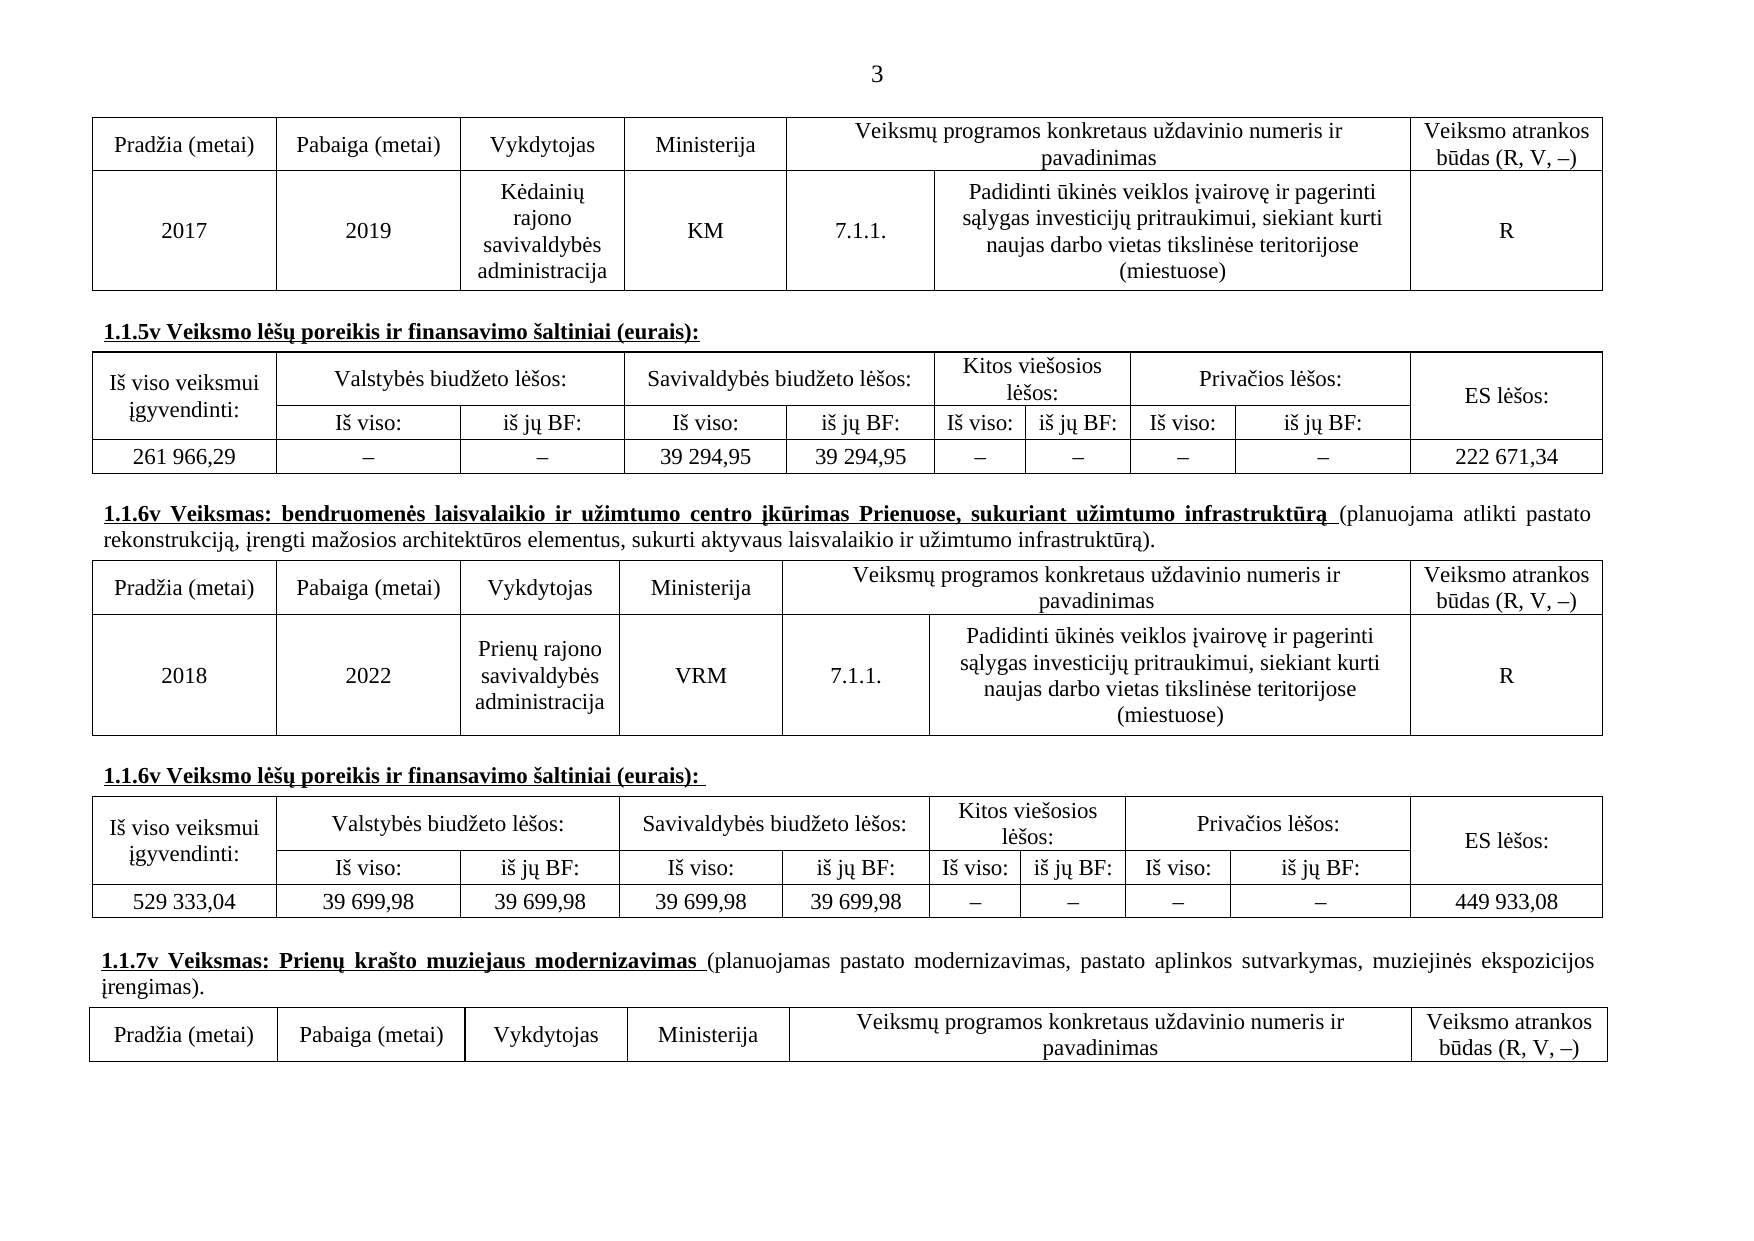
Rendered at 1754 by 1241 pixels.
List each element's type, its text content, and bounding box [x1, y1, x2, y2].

table_cell [85, 473, 92, 560]
table_header [85, 947, 90, 1007]
table_cell 1.1.6v Veiksmo lėšų poreikis ir finansavimo šaltiniai (eurais): [92, 736, 1603, 796]
table_cell Kitos viešosios lėšos: [935, 353, 1130, 405]
table_cell [1609, 405, 1637, 439]
table_cell Veiksmų programos konkretaus uždavinio numeris ir pavadinimas [783, 561, 1410, 614]
table_cell Privačios lėšos: [1131, 353, 1410, 405]
table_cell 7.1.1. [787, 171, 934, 290]
table_cell Ministerija [628, 1008, 789, 1061]
table_header [1607, 947, 1611, 1007]
table_cell [1609, 439, 1637, 473]
table_cell 2022 [277, 615, 460, 735]
table_cell iš jų BF: [1236, 406, 1410, 439]
table_cell 261 966,29 [93, 440, 276, 473]
table_cell Privačios lėšos: [1126, 797, 1410, 850]
table_cell [1609, 560, 1637, 614]
table_cell – [930, 885, 1020, 917]
table_cell – [935, 440, 1025, 473]
table_cell [1603, 439, 1609, 473]
table_cell Vykdytojas [466, 1008, 627, 1061]
table_cell Vykdytojas [461, 118, 624, 170]
table_cell 39 699,98 [461, 885, 619, 917]
table_cell Pradžia (metai) [93, 561, 276, 614]
table_cell iš jų BF: [1026, 406, 1130, 439]
table_cell ES lėšos: [1411, 797, 1602, 883]
table_cell iš jų BF: [787, 406, 934, 439]
table_cell [1603, 735, 1609, 796]
table_cell Veiksmo atrankos būdas (R, V, –) [1412, 1008, 1607, 1061]
table_cell 222 671,34 [1411, 440, 1602, 473]
table_cell Veiksmo atrankos būdas (R, V, –) [1411, 118, 1602, 170]
table_cell Prienų rajono savivaldybės administracija [461, 615, 619, 735]
table_cell KM [625, 171, 786, 290]
table_cell Iš viso: [1126, 851, 1230, 883]
table_cell – [1026, 440, 1130, 473]
table_cell [85, 1007, 89, 1061]
table_cell 39 294,95 [625, 440, 786, 473]
table_cell [85, 884, 92, 917]
table_cell Iš viso veiksmui įgyvendinti: [93, 797, 276, 883]
table_cell Iš viso veiksmui įgyvendinti: [93, 353, 276, 439]
table_cell Padidinti ūkinės veiklos įvairovę ir pagerinti sąlygas investicijų pritraukimui, siekiant kurti naujas darbo vietas tikslinėse teritorijose (miestuose) [935, 171, 1410, 290]
table_cell 449 933,08 [1411, 885, 1602, 917]
table_cell Iš viso: [930, 851, 1020, 883]
table_cell [1603, 170, 1609, 290]
table_cell Valstybės biudžeto lėšos: [277, 797, 619, 850]
table_cell 529 333,04 [93, 885, 276, 917]
table_cell [1603, 117, 1609, 170]
table_cell Iš viso: [935, 406, 1025, 439]
table_cell [85, 439, 92, 473]
table_cell Pabaiga (metai) [277, 561, 460, 614]
table_cell iš jų BF: [783, 851, 929, 883]
table_cell Ministerija [625, 118, 786, 170]
table_cell Pradžia (metai) [93, 118, 276, 170]
table_cell Veiksmų programos konkretaus uždavinio numeris ir pavadinimas [790, 1008, 1411, 1061]
table_cell [1603, 614, 1609, 735]
table_cell [85, 170, 92, 290]
table_cell Iš viso: [625, 406, 786, 439]
table_cell 39 294,95 [787, 440, 934, 473]
table_cell [85, 351, 92, 405]
table_cell [1609, 170, 1637, 290]
table_cell Pabaiga (metai) [278, 1008, 464, 1061]
table_header [1611, 947, 1637, 1007]
table_cell – [1126, 885, 1230, 917]
table_cell – [277, 440, 460, 473]
table_cell iš jų BF: [1021, 851, 1125, 883]
table_cell [1603, 560, 1609, 614]
table_cell Iš viso: [1131, 406, 1235, 439]
table_cell Ministerija [620, 561, 782, 614]
table_cell [1603, 850, 1609, 883]
table_cell 39 699,98 [277, 885, 460, 917]
table_cell [1603, 351, 1609, 405]
table_header 1.1.7v Veiksmas: Prienų krašto muziejaus modernizavimas (planuojamas pastato modernizavimas, pastato aplinkos sutvarkymas, muziejinės ekspozicijos įrengimas). [90, 947, 1607, 1007]
table_cell VRM [620, 615, 782, 735]
table_cell Vykdytojas [461, 561, 619, 614]
table_cell 39 699,98 [783, 885, 929, 917]
table_cell Padidinti ūkinės veiklos įvairovę ir pagerinti sąlygas investicijų pritraukimui, siekiant kurti naujas darbo vietas tikslinėse teritorijose (miestuose) [930, 615, 1410, 735]
table_cell 2017 [93, 171, 276, 290]
table_cell ES lėšos: [1411, 353, 1602, 439]
table_cell 2018 [93, 615, 276, 735]
table_cell [1609, 117, 1637, 170]
table_cell 1.1.5v Veiksmo lėšų poreikis ir finansavimo šaltiniai (eurais): [92, 291, 1603, 351]
table_cell 1.1.6v Veiksmas: bendruomenės laisvalaikio ir užimtumo centro įkūrimas Prienuose, sukuriant užimtumo infrastruktūrą (planuojama atlikti pastato rekonstrukciją, įrengti mažosios architektūros elementus, sukurti aktyvaus laisvalaikio ir užimtumo infrastruktūrą). [92, 474, 1603, 560]
table_cell [1609, 735, 1637, 796]
table_cell [1603, 796, 1609, 850]
table_cell Valstybės biudžeto lėšos: [277, 353, 624, 405]
table_cell – [461, 440, 624, 473]
table_cell Kitos viešosios lėšos: [930, 797, 1125, 850]
table_cell 2019 [277, 171, 460, 290]
table_cell R [1411, 615, 1602, 735]
table_cell [1609, 884, 1637, 917]
table_cell [1609, 850, 1637, 883]
table_cell iš jų BF: [1231, 851, 1410, 883]
table_cell iš jų BF: [461, 851, 619, 883]
table_cell [85, 290, 92, 351]
table_cell R [1411, 171, 1602, 290]
table_cell [1603, 290, 1609, 351]
table_cell Iš viso: [277, 851, 460, 883]
table_cell [85, 796, 92, 850]
table_cell Pradžia (metai) [90, 1008, 277, 1061]
table_cell [1609, 614, 1637, 735]
table_cell iš jų BF: [461, 406, 624, 439]
table_cell Kėdainių rajono savivaldybės administracija [461, 171, 624, 290]
table_cell [85, 735, 92, 796]
table_cell – [1231, 885, 1410, 917]
table_cell [1603, 405, 1609, 439]
table_cell [85, 117, 92, 170]
table_cell [85, 405, 92, 439]
table_cell – [1236, 440, 1410, 473]
table_cell [1609, 351, 1637, 405]
table_cell [1609, 473, 1637, 560]
table_cell Veiksmo atrankos būdas (R, V, –) [1411, 561, 1602, 614]
table_cell [1603, 884, 1609, 917]
table_cell [85, 614, 92, 735]
table_cell 7.1.1. [783, 615, 929, 735]
table_cell [1609, 796, 1637, 850]
table_cell 39 699,98 [620, 885, 782, 917]
table_cell [85, 850, 92, 883]
table_cell Iš viso: [277, 406, 460, 439]
table_cell – [1131, 440, 1235, 473]
table_cell Veiksmų programos konkretaus uždavinio numeris ir pavadinimas [787, 118, 1410, 170]
table_cell [1609, 290, 1637, 351]
table_cell [1603, 473, 1609, 560]
table_cell Savivaldybės biudžeto lėšos: [625, 353, 934, 405]
table_cell Iš viso: [620, 851, 782, 883]
table_cell Savivaldybės biudžeto lėšos: [620, 797, 929, 850]
table_cell – [1021, 885, 1125, 917]
table_cell Pabaiga (metai) [277, 118, 460, 170]
table_cell [85, 560, 92, 614]
table_cell [1611, 1007, 1637, 1061]
